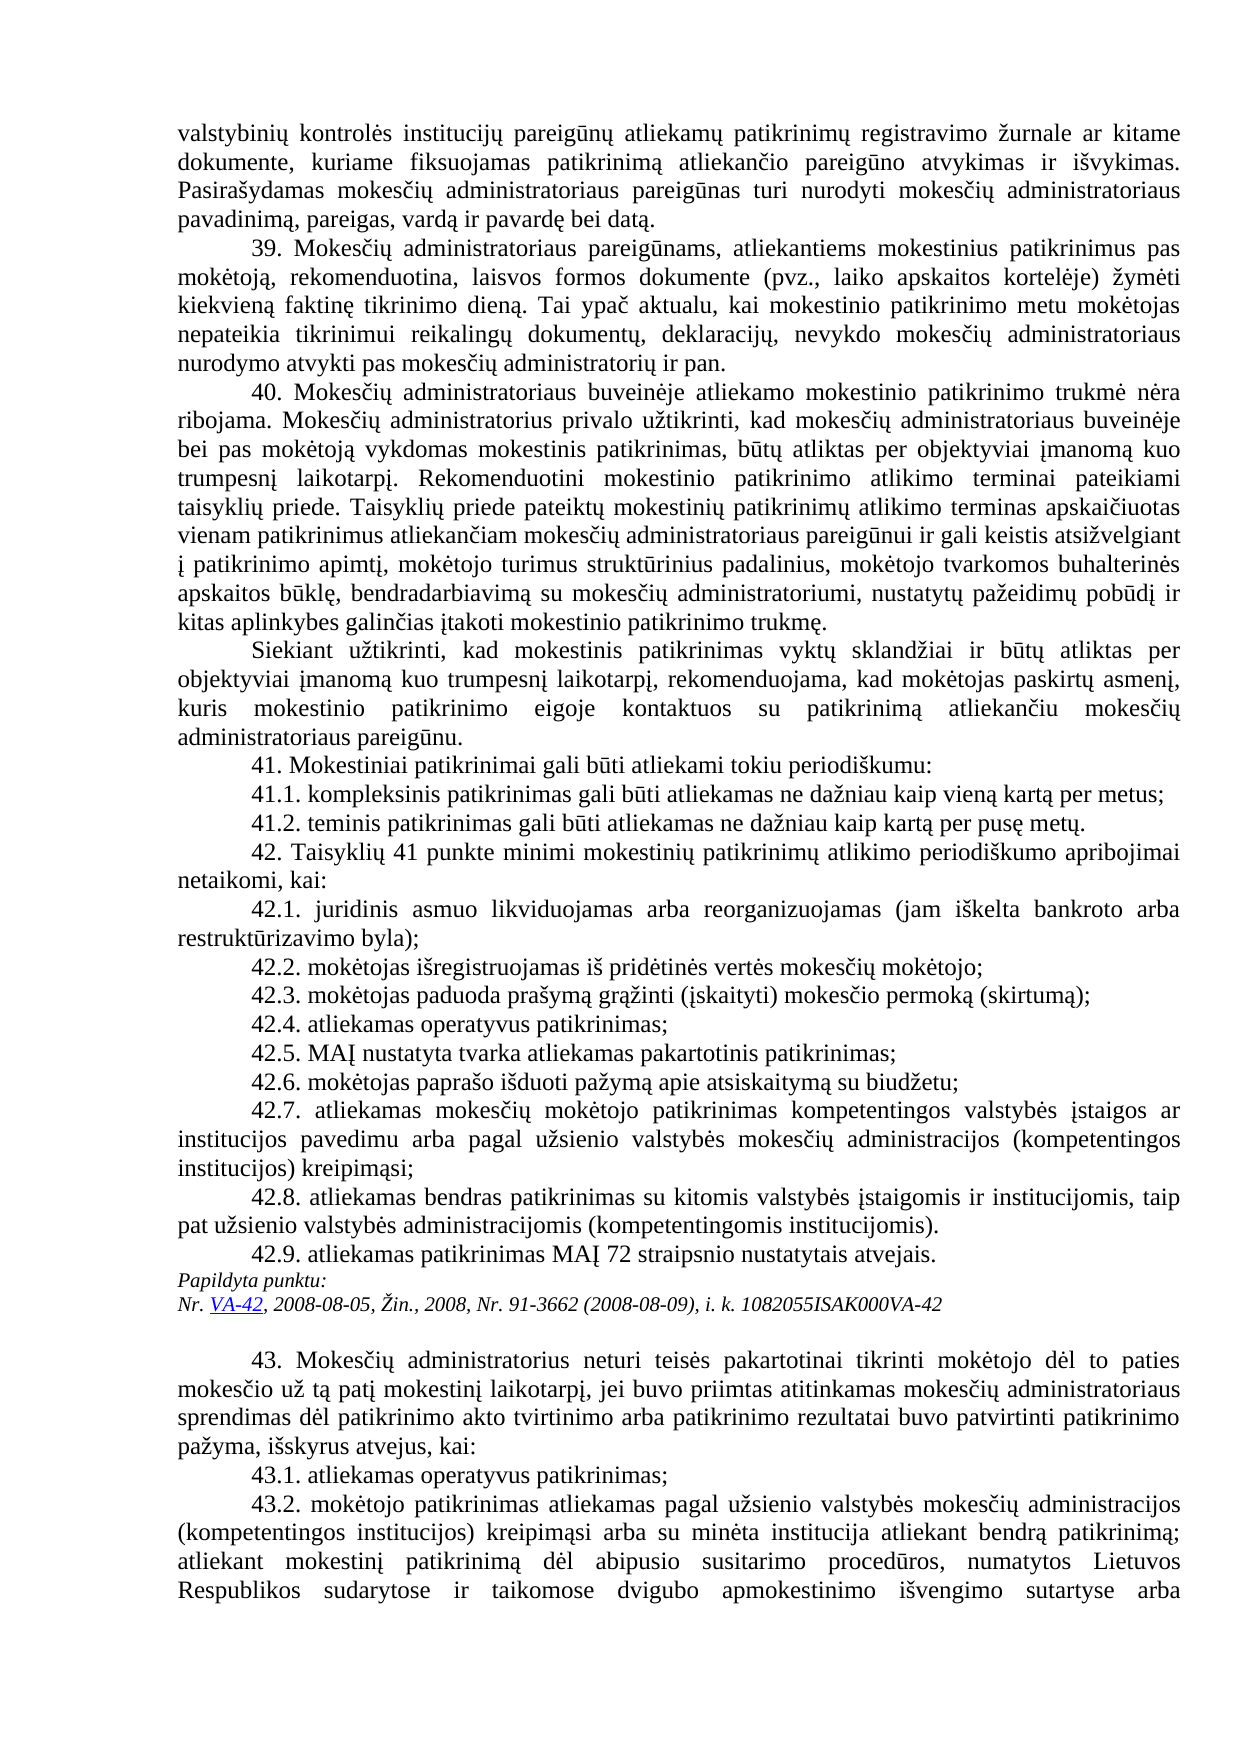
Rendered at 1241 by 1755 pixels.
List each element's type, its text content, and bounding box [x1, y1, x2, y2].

text 42.6. mokėtojas paprašo išduoti pažymą apie atsiskaitymą su biudžetu; [177, 1067, 1181, 1096]
text 43. Mokesčių administratorius neturi teisės pakartotinai tikrinti mokėtojo dėl to paties mokesčio už tą patį mokestinį laikotarpį, jei buvo priimtas atitinkamas mokesčių administratoriaus sprendimas dėl patikrinimo akto tvirtinimo arba patikrinimo rezultatai buvo patvirtinti patikrinimo pažyma, išskyrus atvejus, kai: [177, 1345, 1181, 1460]
text 40. Mokesčių administratoriaus buveinėje atliekamo mokestinio patikrinimo trukmė nėra ribojama. Mokesčių administratorius privalo užtikrinti, kad mokesčių administratoriaus buveinėje bei pas mokėtoją vykdomas mokestinis patikrinimas, būtų atliktas per objektyviai įmanomą kuo trumpesnį laikotarpį. Rekomenduotini mokestinio patikrinimo atlikimo terminai pateikiami taisyklių priede. Taisyklių priede pateiktų mokestinių patikrinimų atlikimo terminas apskaičiuotas vienam patikrinimus atliekančiam mokesčių administratoriaus pareigūnui ir gali keistis atsižvelgiant į patikrinimo apimtį, mokėtojo turimus struktūrinius padalinius, mokėtojo tvarkomos buhalterinės apskaitos būklę, bendradarbiavimą su mokesčių administratoriumi, nustatytų pažeidimų pobūdį ir kitas aplinkybes galinčias įtakoti mokestinio patikrinimo trukmę. [177, 377, 1181, 636]
text Nr. VA-42, 2008-08-05, Žin., 2008, Nr. 91-3662 (2008-08-09), i. k. 1082055ISAK000VA-42 [177, 1292, 1181, 1316]
text Siekiant užtikrinti, kad mokestinis patikrinimas vyktų sklandžiai ir būtų atliktas per objektyviai įmanomą kuo trumpesnį laikotarpį, rekomenduojama, kad mokėtojas paskirtų asmenį, kuris mokestinio patikrinimo eigoje kontaktuos su patikrinimą atliekančiu mokesčių administratoriaus pareigūnu. [177, 636, 1181, 751]
text 42.4. atliekamas operatyvus patikrinimas; [177, 1009, 1181, 1038]
text 42.2. mokėtojas išregistruojamas iš pridėtinės vertės mokesčių mokėtojo; [177, 952, 1181, 981]
text 42.5. MAĮ nustatyta tvarka atliekamas pakartotinis patikrinimas; [177, 1038, 1181, 1067]
text 42.1. juridinis asmuo likviduojamas arba reorganizuojamas (jam iškelta bankroto arba restruktūrizavimo byla); [177, 894, 1181, 952]
text valstybinių kontrolės institucijų pareigūnų atliekamų patikrinimų registravimo žurnale ar kitame dokumente, kuriame fiksuojamas patikrinimą atliekančio pareigūno atvykimas ir išvykimas. Pasirašydamas mokesčių administratoriaus pareigūnas turi nurodyti mokesčių administratoriaus pavadinimą, pareigas, vardą ir pavardę bei datą. [177, 118, 1181, 233]
text 42.9. atliekamas patikrinimas MAĮ 72 straipsnio nustatytais atvejais. [177, 1239, 1181, 1268]
text 42. Taisyklių 41 punkte minimi mokestinių patikrinimų atlikimo periodiškumo apribojimai netaikomi, kai: [177, 837, 1181, 894]
text Papildyta punktu: [177, 1268, 1181, 1292]
text 41. Mokestiniai patikrinimai gali būti atliekami tokiu periodiškumu: [177, 751, 1181, 779]
text 42.7. atliekamas mokesčių mokėtojo patikrinimas kompetentingos valstybės įstaigos ar institucijos pavedimu arba pagal užsienio valstybės mokesčių administracijos (kompetentingos institucijos) kreipimąsi; [177, 1096, 1181, 1182]
text 42.3. mokėtojas paduoda prašymą grąžinti (įskaityti) mokesčio permoką (skirtumą); [177, 981, 1181, 1009]
text 42.8. atliekamas bendras patikrinimas su kitomis valstybės įstaigomis ir institucijomis, taip pat užsienio valstybės administracijomis (kompetentingomis institucijomis). [177, 1182, 1181, 1239]
text 43.2. mokėtojo patikrinimas atliekamas pagal užsienio valstybės mokesčių administracijos (kompetentingos institucijos) kreipimąsi arba su minėta institucija atliekant bendrą patikrinimą; atliekant mokestinį patikrinimą dėl abipusio susitarimo procedūros, numatytos Lietuvos Respublikos sudarytose ir taikomose dvigubo apmokestinimo išvengimo sutartyse arba [177, 1489, 1181, 1604]
text 43.1. atliekamas operatyvus patikrinimas; [177, 1460, 1181, 1489]
text 39. Mokesčių administratoriaus pareigūnams, atliekantiems mokestinius patikrinimus pas mokėtoją, rekomenduotina, laisvos formos dokumente (pvz., laiko apskaitos kortelėje) žymėti kiekvieną faktinę tikrinimo dieną. Tai ypač aktualu, kai mokestinio patikrinimo metu mokėtojas nepateikia tikrinimui reikalingų dokumentų, deklaracijų, nevykdo mokesčių administratoriaus nurodymo atvykti pas mokesčių administratorių ir pan. [177, 233, 1181, 377]
text 41.1. kompleksinis patikrinimas gali būti atliekamas ne dažniau kaip vieną kartą per metus; [177, 779, 1181, 808]
text 41.2. teminis patikrinimas gali būti atliekamas ne dažniau kaip kartą per pusę metų. [177, 808, 1181, 837]
